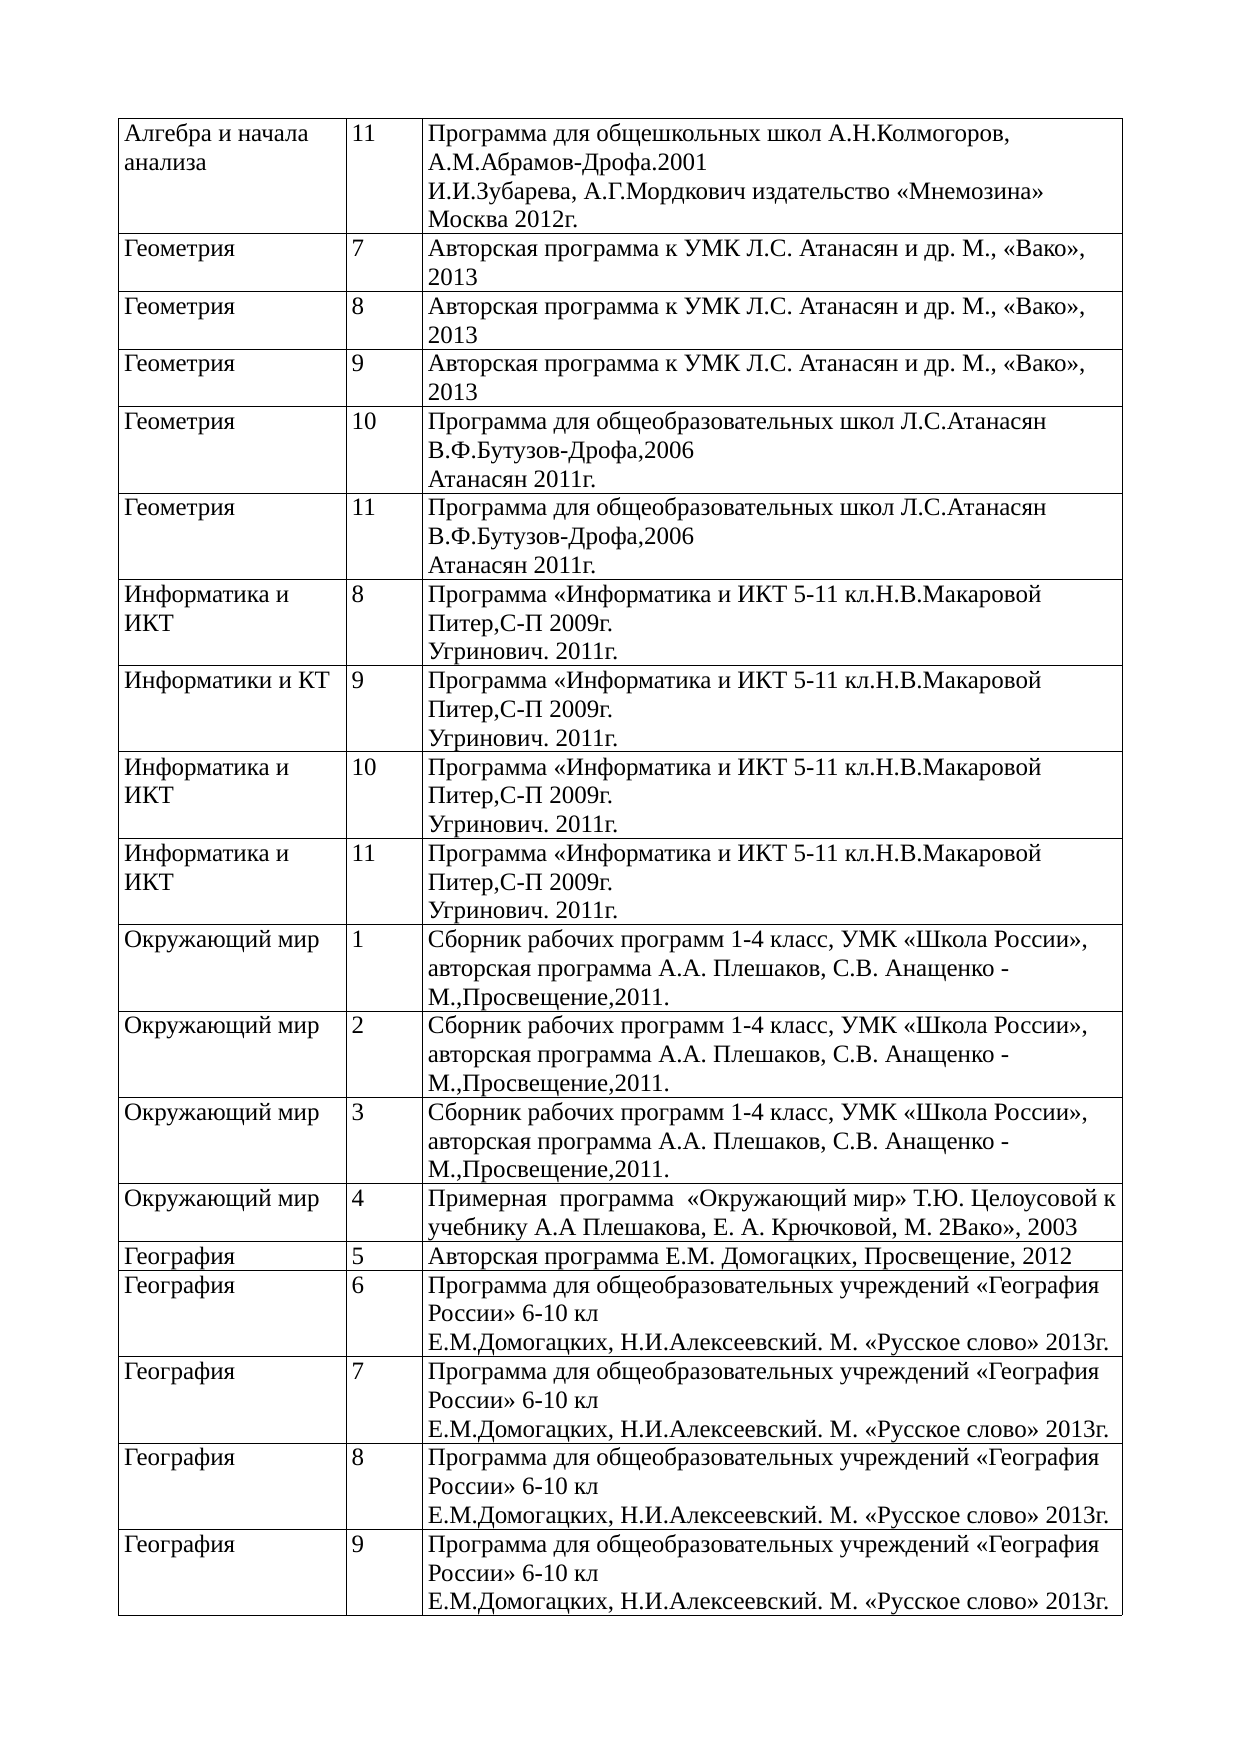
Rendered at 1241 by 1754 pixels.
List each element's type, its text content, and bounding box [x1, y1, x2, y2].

table_cell Информатика и ИКТ [119, 580, 346, 665]
table_cell Информатики и КТ [119, 666, 346, 751]
table_cell Программа для общеобразовательных школ Л.С.Атанасян В.Ф.Бутузов-Дрофа,2006 Атанасян 2011г. [423, 407, 1122, 492]
table_cell Авторская программа Е.М. Домогацких, Просвещение, 2012 [423, 1242, 1122, 1270]
table_cell Авторская программа к УМК Л.С. Атанасян и др. М., «Вако», 2013 [423, 292, 1122, 348]
table_cell Примерная программа «Окружающий мир» Т.Ю. Целоусовой к учебнику А.А Плешакова, Е. А. Крючковой, М. 2Вако», 2003 [423, 1184, 1122, 1241]
table_cell 8 [347, 1444, 422, 1529]
table_cell 3 [347, 1098, 422, 1183]
table_cell Геометрия [119, 292, 346, 348]
table_cell Программа для общеобразовательных школ Л.С.Атанасян В.Ф.Бутузов-Дрофа,2006 Атанасян 2011г. [423, 494, 1122, 579]
table_cell Сборник рабочих программ 1-4 класс, УМК «Школа России», авторская программа А.А. Плешаков, С.В. Анащенко -М.,Просвещение,2011. [423, 1012, 1122, 1097]
table_cell География [119, 1242, 346, 1270]
table_cell 8 [347, 580, 422, 665]
table_cell Окружающий мир [119, 1184, 346, 1241]
table_cell 1 [347, 925, 422, 1011]
table_cell Программа для общеобразовательных учреждений «География России» 6-10 кл Е.М.Домогацких, Н.И.Алексеевский. М. «Русское слово» 2013г. [423, 1530, 1122, 1615]
table_cell Программа «Информатика и ИКТ 5-11 кл.Н.В.Макаровой Питер,С-П 2009г. Угринович. 2011г. [423, 666, 1122, 751]
table_cell 11 [347, 494, 422, 579]
table_cell Информатика и ИКТ [119, 839, 346, 924]
table_cell Окружающий мир [119, 1012, 346, 1097]
table_cell 10 [347, 752, 422, 838]
table_cell 4 [347, 1184, 422, 1241]
table_cell Окружающий мир [119, 925, 346, 1011]
table_cell Авторская программа к УМК Л.С. Атанасян и др. М., «Вако», 2013 [423, 234, 1122, 291]
table_cell Геометрия [119, 234, 346, 291]
table_cell 9 [347, 1530, 422, 1615]
table_cell Геометрия [119, 407, 346, 492]
table_cell 2 [347, 1012, 422, 1097]
table_cell География [119, 1357, 346, 1442]
table_cell Сборник рабочих программ 1-4 класс, УМК «Школа России», авторская программа А.А. Плешаков, С.В. Анащенко -М.,Просвещение,2011. [423, 1098, 1122, 1183]
table_cell География [119, 1271, 346, 1356]
table_cell География [119, 1530, 346, 1615]
table_cell 11 [347, 119, 422, 233]
table_cell 8 [347, 292, 422, 348]
table_cell 9 [347, 666, 422, 751]
table_cell Программа для общеобразовательных учреждений «География России» 6-10 кл Е.М.Домогацких, Н.И.Алексеевский. М. «Русское слово» 2013г. [423, 1444, 1122, 1529]
table_cell Геометрия [119, 350, 346, 406]
table_cell 7 [347, 234, 422, 291]
table_cell Сборник рабочих программ 1-4 класс, УМК «Школа России», авторская программа А.А. Плешаков, С.В. Анащенко -М.,Просвещение,2011. [423, 925, 1122, 1011]
table_cell 9 [347, 350, 422, 406]
table_cell Программа для общеобразовательных учреждений «География России» 6-10 кл Е.М.Домогацких, Н.И.Алексеевский. М. «Русское слово» 2013г. [423, 1357, 1122, 1442]
table_cell Программа для общешкольных школ А.Н.Колмогоров, А.М.Абрамов-Дрофа.2001 И.И.Зубарева, А.Г.Мордкович издательство «Мнемозина» Москва 2012г. [423, 119, 1122, 233]
table_cell Программа «Информатика и ИКТ 5-11 кл.Н.В.Макаровой Питер,С-П 2009г. Угринович. 2011г. [423, 580, 1122, 665]
table_cell 11 [347, 839, 422, 924]
table_cell Окружающий мир [119, 1098, 346, 1183]
table_cell Программа «Информатика и ИКТ 5-11 кл.Н.В.Макаровой Питер,С-П 2009г. Угринович. 2011г. [423, 752, 1122, 838]
table_cell 5 [347, 1242, 422, 1270]
table_cell Авторская программа к УМК Л.С. Атанасян и др. М., «Вако», 2013 [423, 350, 1122, 406]
table_cell Алгебра и начала анализа [119, 119, 346, 233]
table_cell 6 [347, 1271, 422, 1356]
table_cell География [119, 1444, 346, 1529]
table_cell 7 [347, 1357, 422, 1442]
table_cell 10 [347, 407, 422, 492]
table_cell Программа «Информатика и ИКТ 5-11 кл.Н.В.Макаровой Питер,С-П 2009г. Угринович. 2011г. [423, 839, 1122, 924]
table_cell Информатика и ИКТ [119, 752, 346, 838]
table_cell Программа для общеобразовательных учреждений «География России» 6-10 кл Е.М.Домогацких, Н.И.Алексеевский. М. «Русское слово» 2013г. [423, 1271, 1122, 1356]
table_cell Геометрия [119, 494, 346, 579]
